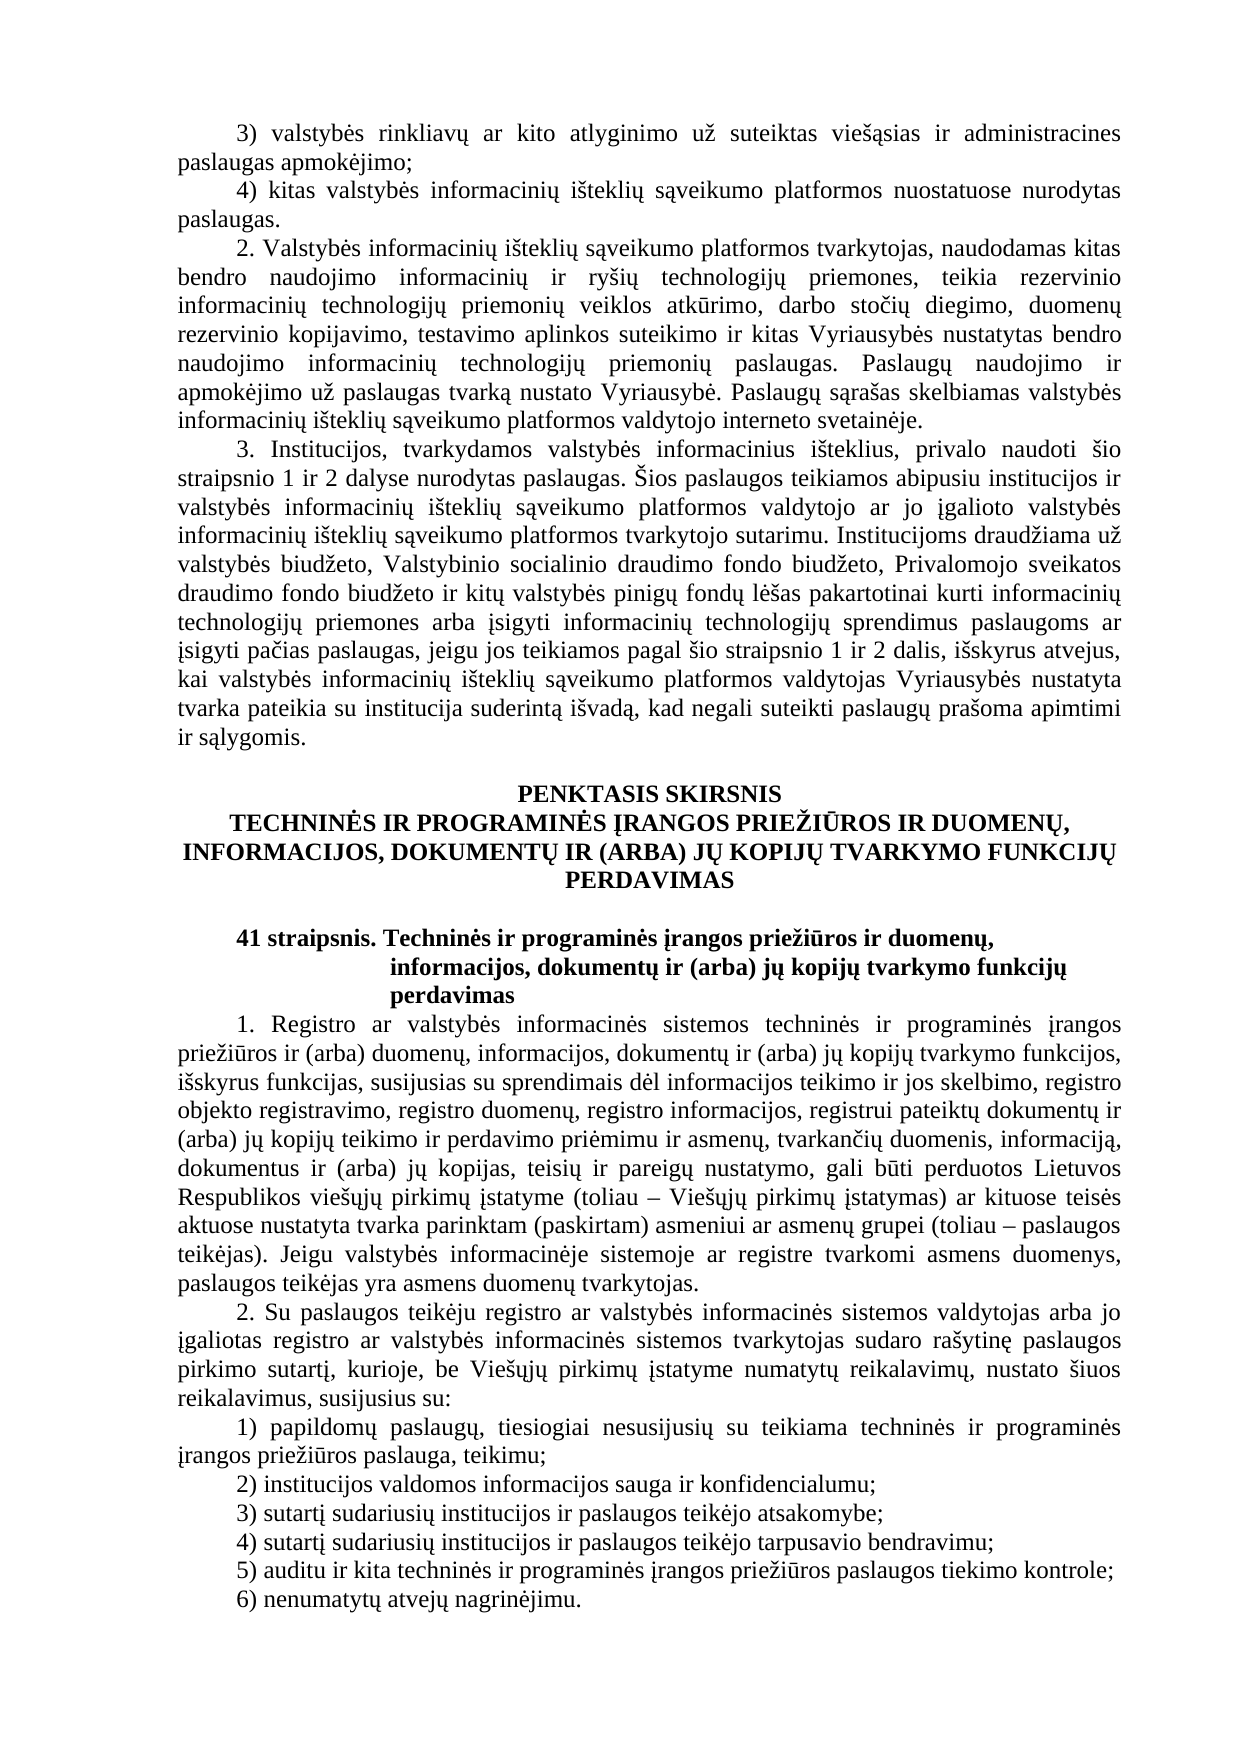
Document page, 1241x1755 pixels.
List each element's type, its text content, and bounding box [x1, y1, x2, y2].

text 2. Su paslaugos teikėju registro ar valstybės informacinės sistemos valdytojas arba jo įgaliotas registro ar valstybės informacinės sistemos tvarkytojas sudaro rašytinę paslaugos pirkimo sutartį, kurioje, be Viešųjų pirkimų įstatyme numatytų reikalavimų, nustato šiuos reikalavimus, susijusius su: [177, 1297, 1122, 1412]
text 41 straipsnis. Techninės ir programinės įrangos priežiūros ir duomenų, informacijos, dokumentų ir (arba) jų kopijų tvarkymo funkcijų perdavimas [236, 923, 1122, 1009]
text PENKTASIS SKIRSNIS [177, 779, 1122, 808]
text 1. Registro ar valstybės informacinės sistemos techninės ir programinės įrangos priežiūros ir (arba) duomenų, informacijos, dokumentų ir (arba) jų kopijų tvarkymo funkcijos, išskyrus funkcijas, susijusias su sprendimais dėl informacijos teikimo ir jos skelbimo, registro objekto registravimo, registro duomenų, registro informacijos, registrui pateiktų dokumentų ir (arba) jų kopijų teikimo ir perdavimo priėmimu ir asmenų, tvarkančių duomenis, informaciją, dokumentus ir (arba) jų kopijas, teisių ir pareigų nustatymo, gali būti perduotos Lietuvos Respublikos viešųjų pirkimų įstatyme (toliau – Viešųjų pirkimų įstatymas) ar kituose teisės aktuose nustatyta tvarka parinktam (paskirtam) asmeniui ar asmenų grupei (toliau – paslaugos teikėjas). Jeigu valstybės informacinėje sistemoje ar registre tvarkomi asmens duomenys, paslaugos teikėjas yra asmens duomenų tvarkytojas. [177, 1009, 1122, 1297]
text 5) auditu ir kita techninės ir programinės įrangos priežiūros paslaugos tiekimo kontrole; [177, 1556, 1122, 1584]
text 2. Valstybės informacinių išteklių sąveikumo platformos tvarkytojas, naudodamas kitas bendro naudojimo informacinių ir ryšių technologijų priemones, teikia rezervinio informacinių technologijų priemonių veiklos atkūrimo, darbo stočių diegimo, duomenų rezervinio kopijavimo, testavimo aplinkos suteikimo ir kitas Vyriausybės nustatytas bendro naudojimo informacinių technologijų priemonių paslaugas. Paslaugų naudojimo ir apmokėjimo už paslaugas tvarką nustato Vyriausybė. Paslaugų sąrašas skelbiamas valstybės informacinių išteklių sąveikumo platformos valdytojo interneto svetainėje. [177, 233, 1122, 434]
text 6) nenumatytų atvejų nagrinėjimu. [177, 1584, 1122, 1613]
text 3. Institucijos, tvarkydamos valstybės informacinius išteklius, privalo naudoti šio straipsnio 1 ir 2 dalyse nurodytas paslaugas. Šios paslaugos teikiamos abipusiu institucijos ir valstybės informacinių išteklių sąveikumo platformos valdytojo ar jo įgalioto valstybės informacinių išteklių sąveikumo platformos tvarkytojo sutarimu. Institucijoms draudžiama už valstybės biudžeto, Valstybinio socialinio draudimo fondo biudžeto, Privalomojo sveikatos draudimo fondo biudžeto ir kitų valstybės pinigų fondų lėšas pakartotinai kurti informacinių technologijų priemones arba įsigyti informacinių technologijų sprendimus paslaugoms ar įsigyti pačias paslaugas, jeigu jos teikiamos pagal šio straipsnio 1 ir 2 dalis, išskyrus atvejus, kai valstybės informacinių išteklių sąveikumo platformos valdytojas Vyriausybės nustatyta tvarka pateikia su institucija suderintą išvadą, kad negali suteikti paslaugų prašoma apimtimi ir sąlygomis. [177, 434, 1122, 751]
text 1) papildomų paslaugų, tiesiogiai nesusijusių su teikiama techninės ir programinės įrangos priežiūros paslauga, teikimu; [177, 1412, 1122, 1469]
text 4) kitas valstybės informacinių išteklių sąveikumo platformos nuostatuose nurodytas paslaugas. [177, 176, 1122, 233]
text 4) sutartį sudariusių institucijos ir paslaugos teikėjo tarpusavio bendravimu; [177, 1527, 1122, 1556]
text 3) sutartį sudariusių institucijos ir paslaugos teikėjo atsakomybe; [177, 1498, 1122, 1527]
text 2) institucijos valdomos informacijos sauga ir konfidencialumu; [177, 1469, 1122, 1498]
text TECHNINĖS IR PROGRAMINĖS ĮRANGOS PRIEŽIŪROS IR DUOMENŲ, INFORMACIJOS, DOKUMENTŲ IR (ARBA) JŲ KOPIJŲ TVARKYMO FUNKCIJŲ PERDAVIMAS [177, 808, 1122, 894]
text 3) valstybės rinkliavų ar kito atlyginimo už suteiktas viešąsias ir administracines paslaugas apmokėjimo; [177, 118, 1122, 176]
